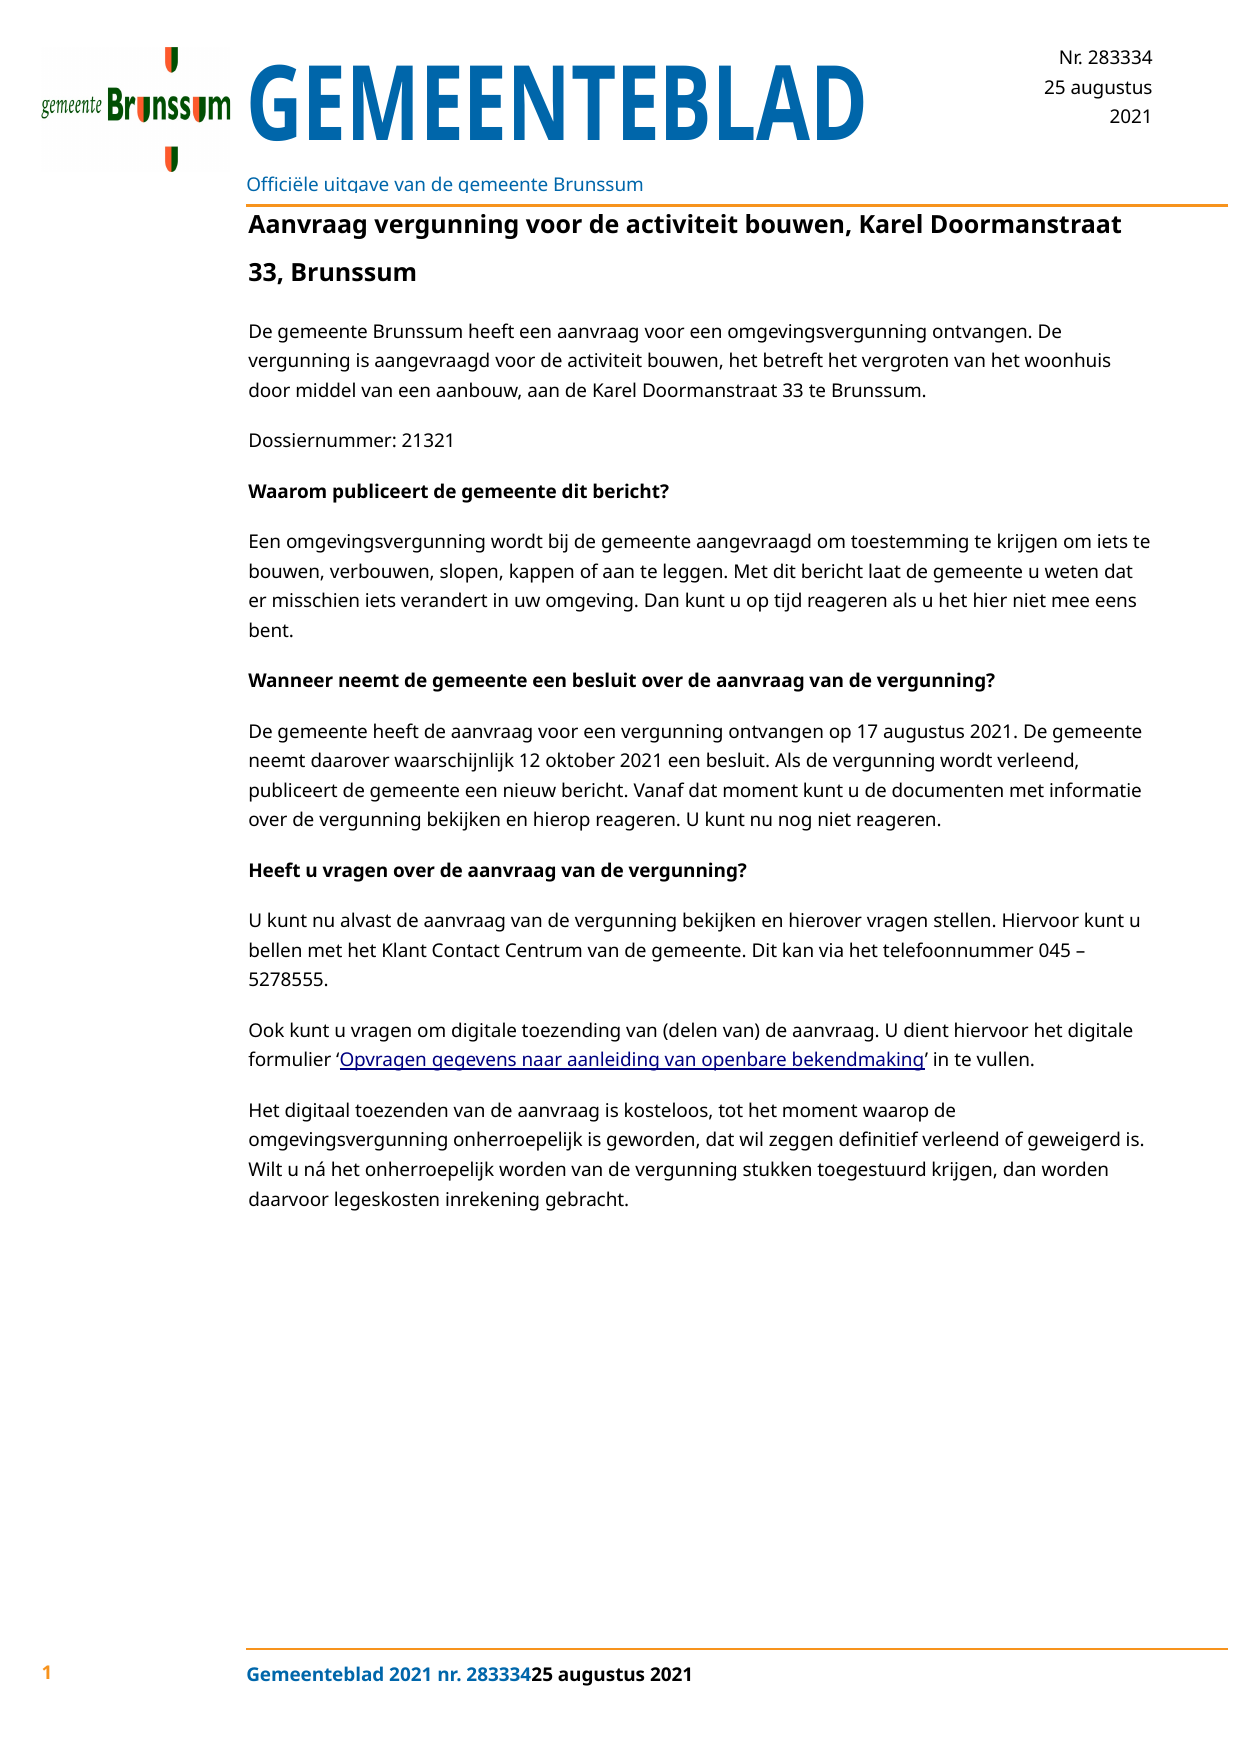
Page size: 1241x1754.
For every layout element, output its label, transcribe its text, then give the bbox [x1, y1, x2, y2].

text Aanvraag vergunning voor de activiteit bouwen, Karel Doormanstraat 33, Brunssum [248, 207, 1152, 288]
text Heeft u vragen over de aanvraag van de vergunning? [248, 857, 1152, 883]
text U kunt nu alvast de aanvraag van de vergunning bekijken en hierover vragen stellen. Hiervoor kunt u bellen met het Klant Contact Centrum van de gemeente. Dit kan via het telefoonnummer 045 – 5278555. [248, 907, 1152, 992]
text Een omgevingsvergunning wordt bij de gemeente aangevraagd om toestemming te krijgen om iets te bouwen, verbouwen, slopen, kappen of aan te leggen. Met dit bericht laat de gemeente u weten dat er misschien iets verandert in uw omgeving. Dan kunt u op tijd reageren als u het hier niet mee eens bent. [248, 528, 1152, 643]
picture [41, 47, 231, 172]
text De gemeente Brunssum heeft een aanvraag voor een omgevingsvergunning ontvangen. De vergunning is aangevraagd voor de activiteit bouwen, het betreft het vergroten van het woonhuis door middel van een aanbouw, aan de Karel Doormanstraat 33 te Brunssum. [248, 318, 1152, 403]
text Wanneer neemt de gemeente een besluit over de aanvraag van de vergunning? [248, 667, 1152, 693]
text Waarom publiceert de gemeente dit bericht? [248, 478, 1152, 504]
text Het digitaal toezenden van de aanvraag is kosteloos, tot het moment waarop de omgevingsvergunning onherroepelijk is geworden, dat wil zeggen definitief verleend of geweigerd is. Wilt u ná het onherroepelijk worden van de vergunning stukken toegestuurd krijgen, dan worden daarvoor legeskosten inrekening gebracht. [248, 1097, 1152, 1212]
text De gemeente heeft de aanvraag voor een vergunning ontvangen op 17 augustus 2021. De gemeente neemt daarover waarschijnlijk 12 oktober 2021 een besluit. Als de vergunning wordt verleend, publiceert de gemeente een nieuw bericht. Vanaf dat moment kunt u de documenten met informatie over de vergunning bekijken en hierop reageren. U kunt nu nog niet reageren. [248, 718, 1152, 832]
text Dossiernummer: 21321 [248, 427, 1152, 453]
text Ook kunt u vragen om digitale toezending van (delen van) de aanvraag. U dient hiervoor het digitale formulier ‘Opvragen gegevens naar aanleiding van openbare bekendmaking’ in te vullen. [248, 1017, 1152, 1072]
